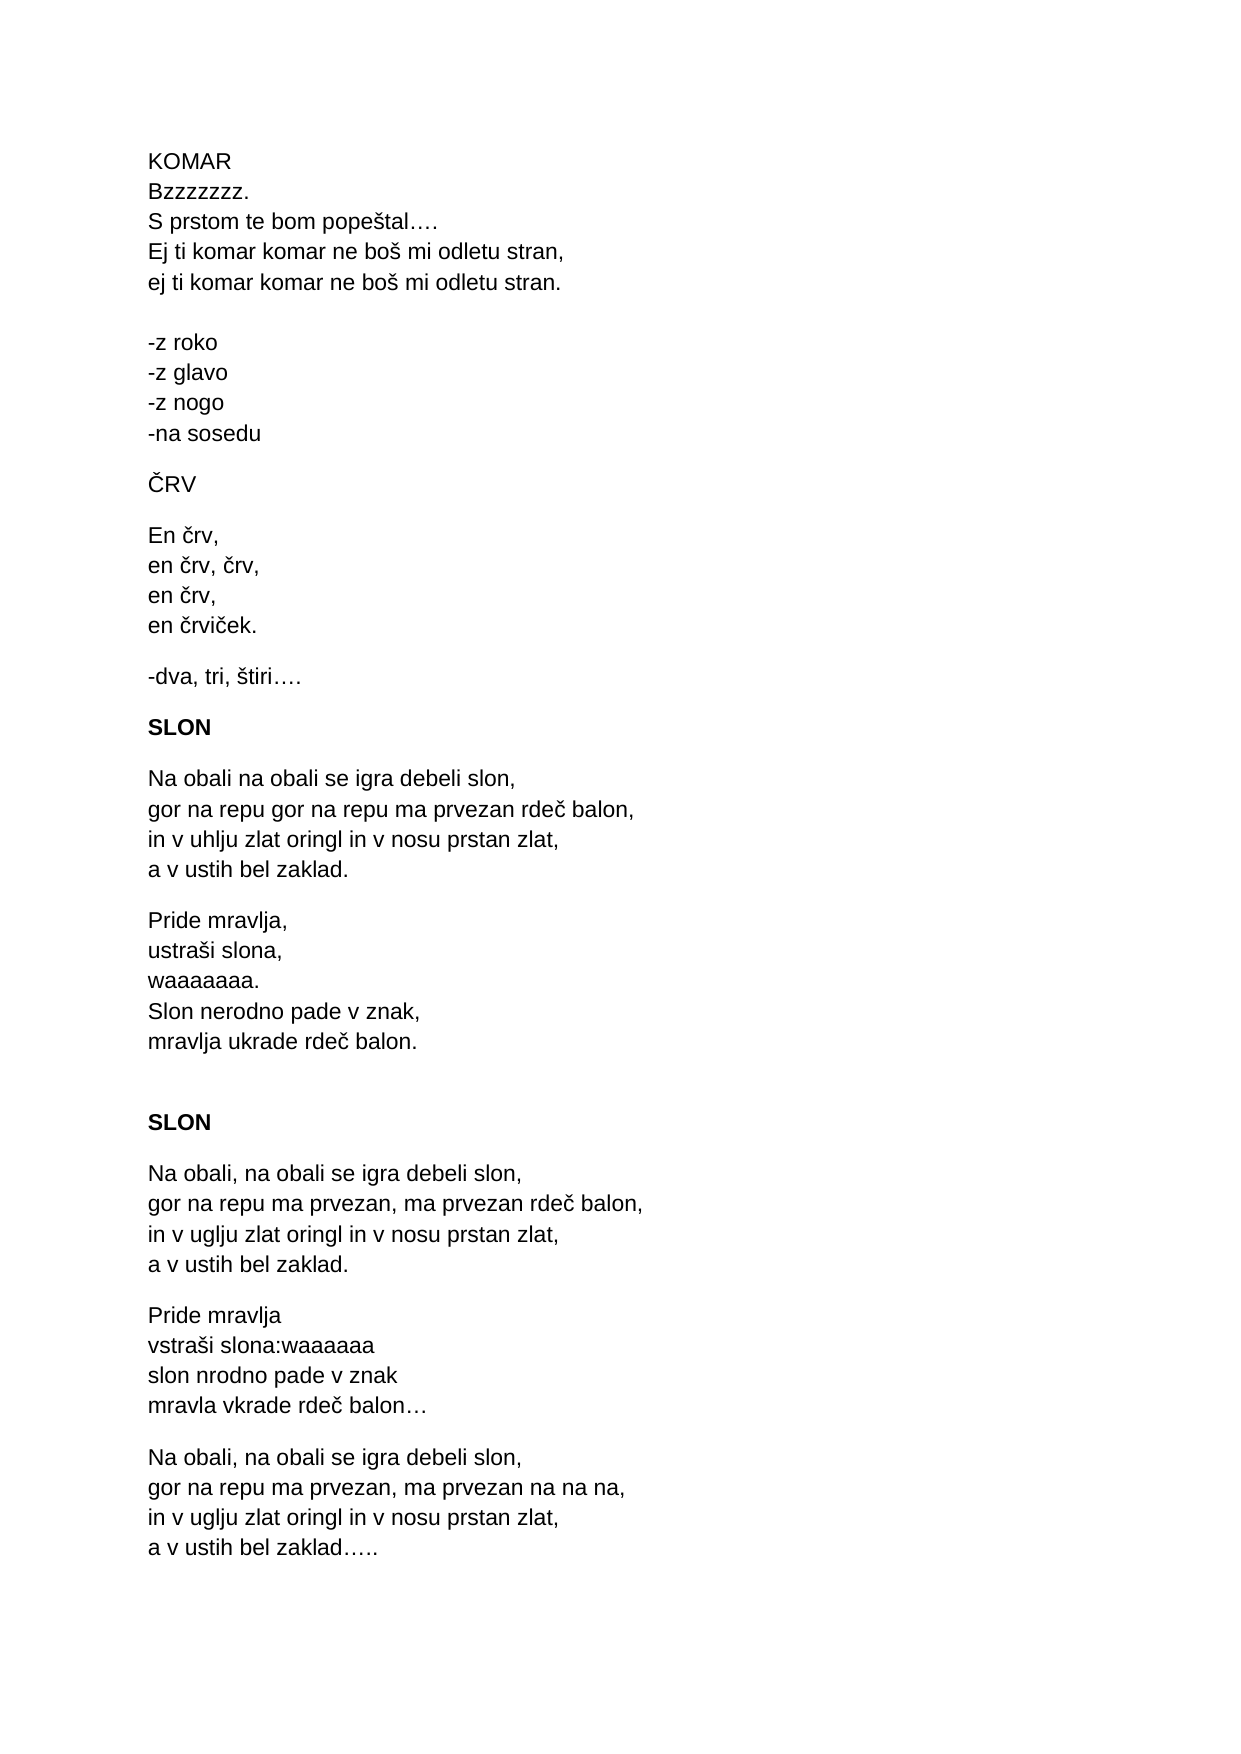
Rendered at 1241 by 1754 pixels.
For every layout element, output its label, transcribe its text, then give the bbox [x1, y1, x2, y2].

text Na obali na obali se igra debeli slon, gor na repu gor na repu ma prvezan rdeč balon, in v uhlju zlat oringl in v nosu prstan zlat, a v ustih bel zaklad. [148, 765, 1093, 882]
text Na obali, na obali se igra debeli slon, gor na repu ma prvezan, ma prvezan na na na, in v uglju zlat oringl in v nosu prstan zlat, a v ustih bel zaklad….. [148, 1443, 1093, 1560]
text KOMAR Bzzzzzzz. S prstom te bom popeštal…. Ej ti komar komar ne boš mi odletu stran, ej ti komar komar ne boš mi odletu stran. -z roko -z glavo -z nogo -na sosedu [148, 148, 1093, 446]
text Pride mravlja vstraši slona:waaaaaa slon nrodno pade v znak mravla vkrade rdeč balon… [148, 1302, 1093, 1419]
text -dva, tri, štiri…. [148, 663, 1093, 689]
text ČRV [148, 471, 1093, 497]
text Na obali, na obali se igra debeli slon, gor na repu ma prvezan, ma prvezan rdeč balon, in v uglju zlat oringl in v nosu prstan zlat, a v ustih bel zaklad. [148, 1160, 1093, 1277]
text Pride mravlja, ustraši slona, waaaaaaa. Slon nerodno pade v znak, mravlja ukrade rdeč balon. [148, 907, 1093, 1084]
text SLON [148, 1109, 1093, 1135]
text SLON [148, 714, 1093, 741]
text En črv, en črv, črv, en črv, en črviček. [148, 522, 1093, 638]
